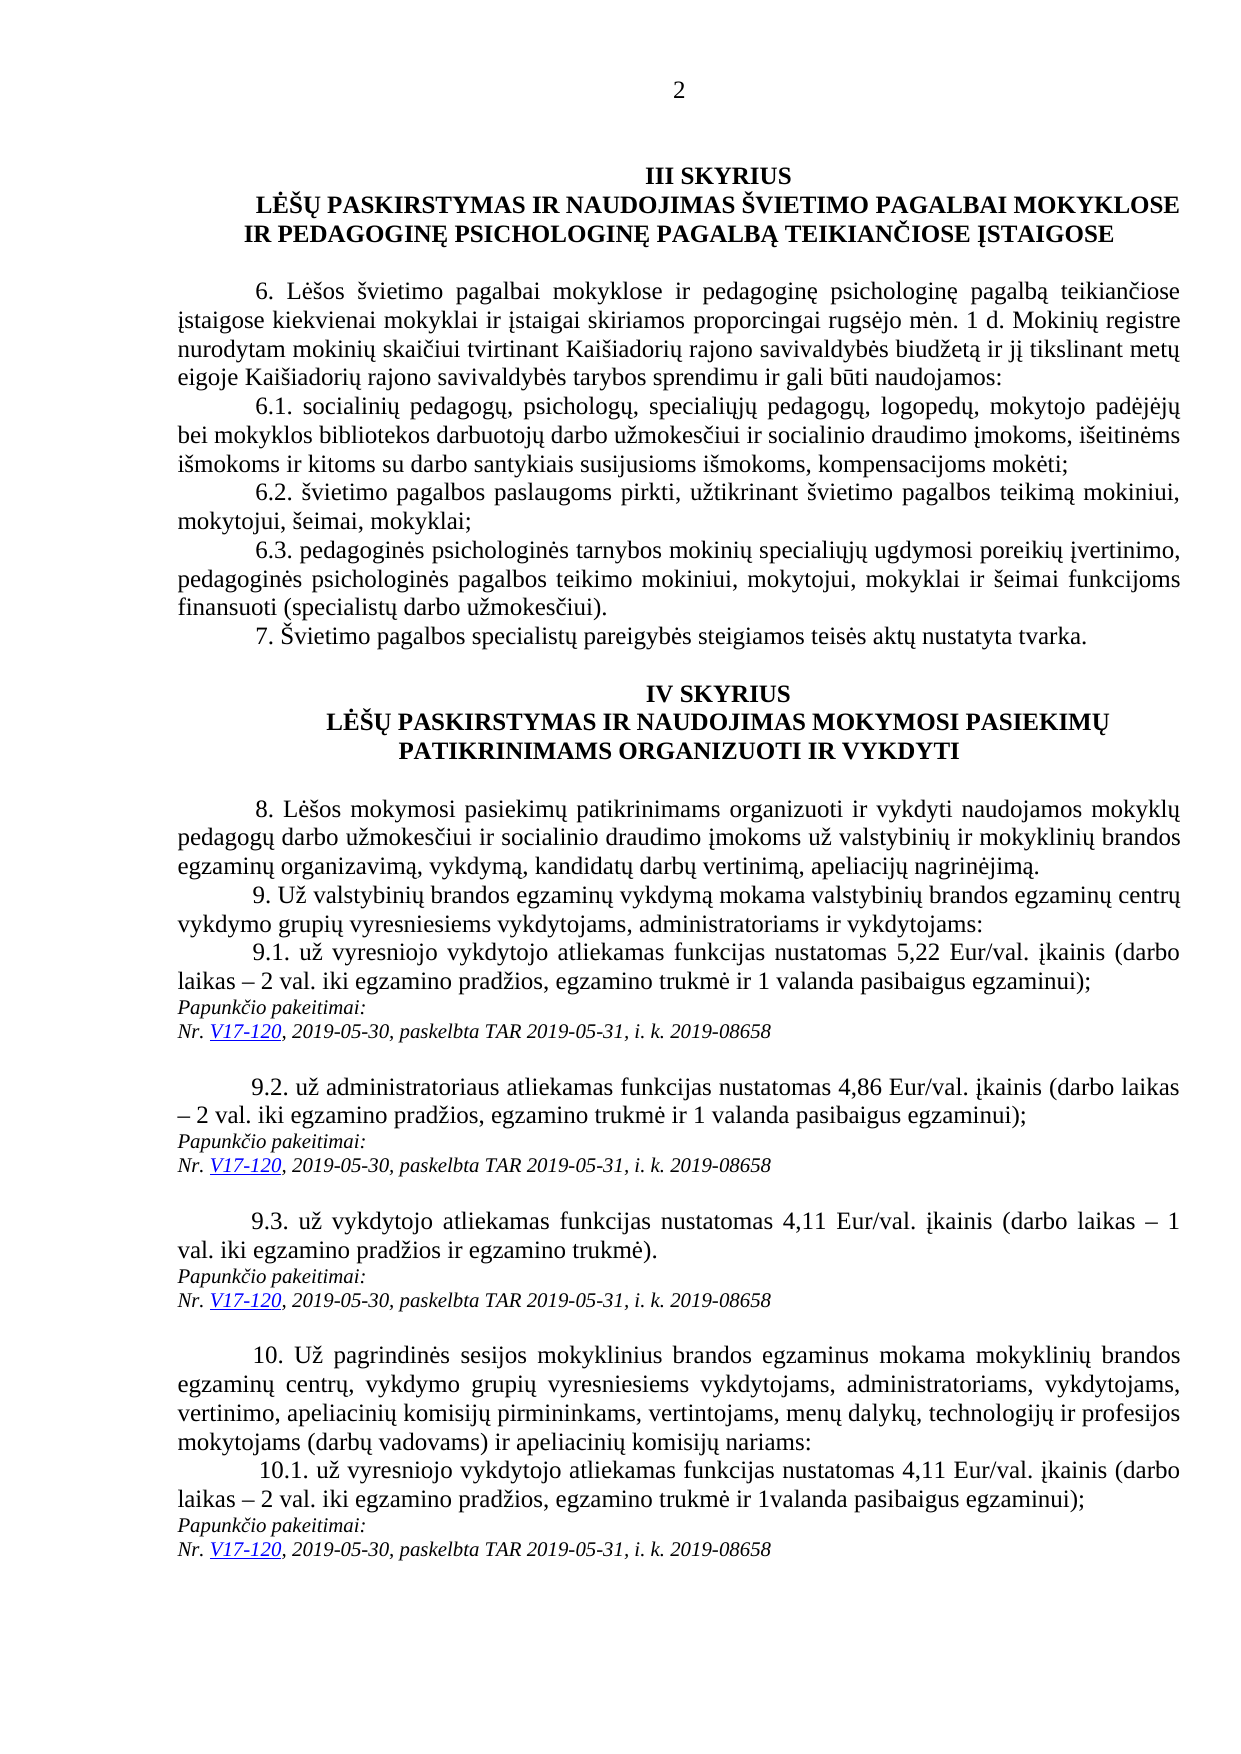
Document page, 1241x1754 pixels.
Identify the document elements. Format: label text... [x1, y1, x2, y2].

text Papunkčio pakeitimai: [177, 1264, 1181, 1288]
text Nr. V17-120, 2019-05-30, paskelbta TAR 2019-05-31, i. k. 2019-08658 [177, 1288, 1181, 1312]
text LĖŠŲ PASKIRSTYMAS IR NAUDOJIMAS ŠVIETIMO PAGALBAI MOKYKLOSE IR PEDAGOGINĘ PSICHOLOGINĘ PAGALBĄ TEIKIANČIOSE ĮSTAIGOSE [177, 190, 1181, 247]
text 9. Už valstybinių brandos egzaminų vykdymą mokama valstybinių brandos egzaminų centrų vykdymo grupių vyresniesiems vykdytojams, administratoriams ir vykdytojams: [177, 880, 1181, 937]
text 6.2. švietimo pagalbos paslaugoms pirkti, užtikrinant švietimo pagalbos teikimą mokiniui, mokytojui, šeimai, mokyklai; [177, 477, 1181, 535]
text 6.3. pedagoginės psichologinės tarnybos mokinių specialiųjų ugdymosi poreikių įvertinimo, pedagoginės psichologinės pagalbos teikimo mokiniui, mokytojui, mokyklai ir šeimai funkcijoms finansuoti (specialistų darbo užmokesčiui). [177, 535, 1181, 621]
text 10. Už pagrindinės sesijos mokyklinius brandos egzaminus mokama mokyklinių brandos egzaminų centrų, vykdymo grupių vyresniesiems vykdytojams, administratoriams, vykdytojams, vertinimo, apeliacinių komisijų pirmininkams, vertintojams, menų dalykų, technologijų ir profesijos mokytojams (darbų vadovams) ir apeliacinių komisijų nariams: [177, 1341, 1181, 1456]
text 9.2. už administratoriaus atliekamas funkcijas nustatomas 4,86 Eur/val. įkainis (darbo laikas – 2 val. iki egzamino pradžios, egzamino trukmė ir 1 valanda pasibaigus egzaminui); [177, 1072, 1181, 1129]
text 9.1. už vyresniojo vykdytojo atliekamas funkcijas nustatomas 5,22 Eur/val. įkainis (darbo laikas – 2 val. iki egzamino pradžios, egzamino trukmė ir 1 valanda pasibaigus egzaminui); [177, 937, 1181, 995]
text Nr. V17-120, 2019-05-30, paskelbta TAR 2019-05-31, i. k. 2019-08658 [177, 1019, 1181, 1043]
text IV SKYRIUS [177, 679, 1181, 707]
text LĖŠŲ PASKIRSTYMAS IR NAUDOJIMAS MOKYMOSI PASIEKIMŲ PATIKRINIMAMS ORGANIZUOTI IR VYKDYTI [177, 707, 1181, 765]
text 10.1. už vyresniojo vykdytojo atliekamas funkcijas nustatomas 4,11 Eur/val. įkainis (darbo laikas – 2 val. iki egzamino pradžios, egzamino trukmė ir 1valanda pasibaigus egzaminui); [177, 1456, 1181, 1513]
text 8. Lėšos mokymosi pasiekimų patikrinimams organizuoti ir vykdyti naudojamos mokyklų pedagogų darbo užmokesčiui ir socialinio draudimo įmokoms už valstybinių ir mokyklinių brandos egzaminų organizavimą, vykdymą, kandidatų darbų vertinimą, apeliacijų nagrinėjimą. [177, 794, 1181, 880]
text 9.3. už vykdytojo atliekamas funkcijas nustatomas 4,11 Eur/val. įkainis (darbo laikas – 1 val. iki egzamino pradžios ir egzamino trukmė). [177, 1206, 1181, 1264]
text Nr. V17-120, 2019-05-30, paskelbta TAR 2019-05-31, i. k. 2019-08658 [177, 1537, 1181, 1561]
text 7. Švietimo pagalbos specialistų pareigybės steigiamos teisės aktų nustatyta tvarka. [177, 621, 1181, 650]
text 6.1. socialinių pedagogų, psichologų, specialiųjų pedagogų, logopedų, mokytojo padėjėjų bei mokyklos bibliotekos darbuotojų darbo užmokesčiui ir socialinio draudimo įmokoms, išeitinėms išmokoms ir kitoms su darbo santykiais susijusioms išmokoms, kompensacijoms mokėti; [177, 391, 1181, 477]
text Papunkčio pakeitimai: [177, 1513, 1181, 1537]
text III SKYRIUS [177, 161, 1181, 190]
text Papunkčio pakeitimai: [177, 995, 1181, 1019]
text Papunkčio pakeitimai: [177, 1129, 1181, 1153]
text Nr. V17-120, 2019-05-30, paskelbta TAR 2019-05-31, i. k. 2019-08658 [177, 1153, 1181, 1177]
text 6. Lėšos švietimo pagalbai mokyklose ir pedagoginę psichologinę pagalbą teikiančiose įstaigose kiekvienai mokyklai ir įstaigai skiriamos proporcingai rugsėjo mėn. 1 d. Mokinių registre nurodytam mokinių skaičiui tvirtinant Kaišiadorių rajono savivaldybės biudžetą ir jį tikslinant metų eigoje Kaišiadorių rajono savivaldybės tarybos sprendimu ir gali būti naudojamos: [177, 276, 1181, 391]
